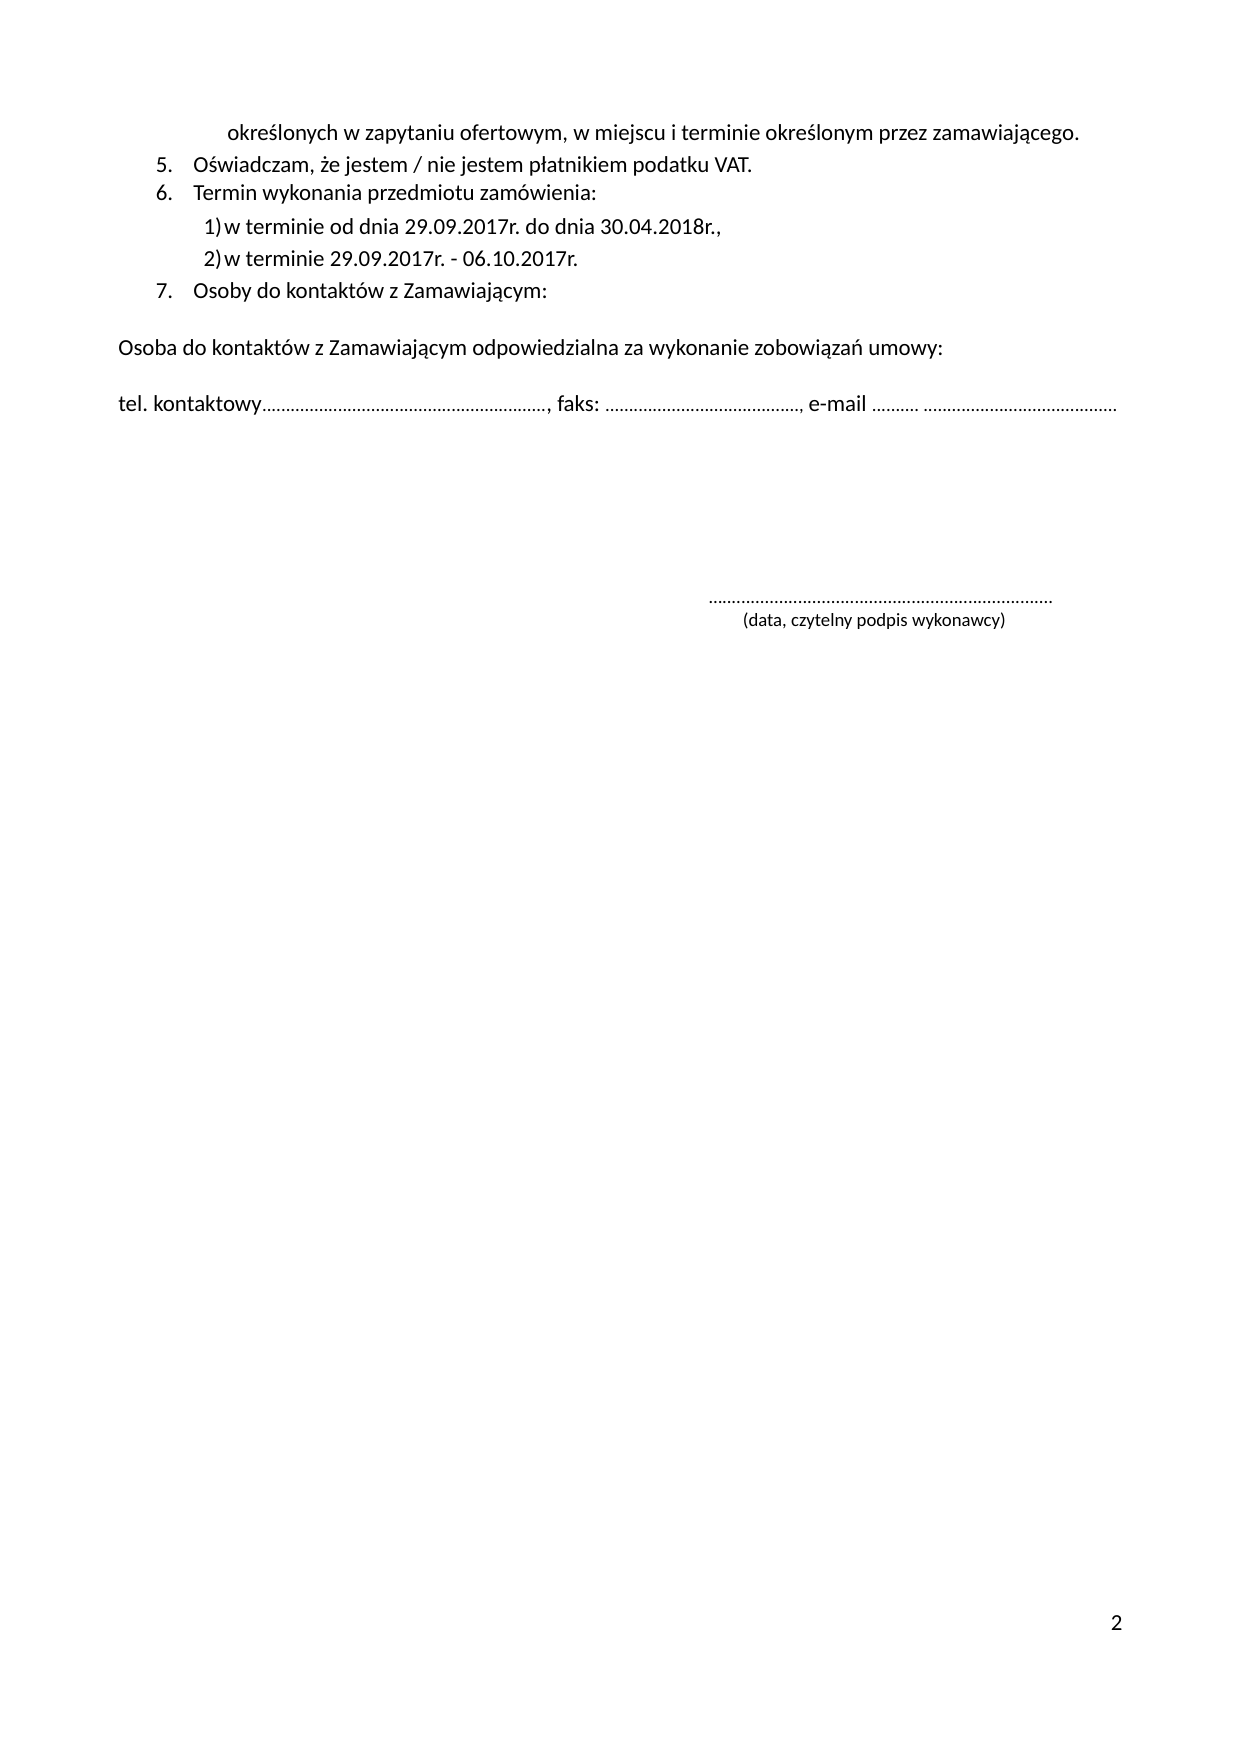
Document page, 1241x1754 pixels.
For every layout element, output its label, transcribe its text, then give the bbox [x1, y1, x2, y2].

list w terminie od dnia 29.09.2017r. do dnia 30.04.2018r., [203, 212, 1122, 240]
list określonych w zapytaniu ofertowym, w miejscu i terminie określonym przez zamawiającego. [195, 118, 1122, 146]
list Termin wykonania przedmiotu zamówienia: [156, 178, 1122, 206]
text Osoba do kontaktów z Zamawiającym odpowiedzialna za wykonanie zobowiązań umowy: [118, 333, 1122, 361]
list Oświadczam, że jestem / nie jestem płatnikiem podatku VAT. [156, 150, 1122, 178]
text tel. kontaktowy............................................................, faks: ........................................., e-mail .......... ......................................... [118, 389, 1122, 417]
list w terminie 29.09.2017r. - 06.10.2017r. [203, 244, 1122, 272]
text (data, czytelny podpis wykonawcy) [709, 608, 1122, 631]
text …...................................................................... [709, 585, 1122, 608]
list Osoby do kontaktów z Zamawiającym: [156, 277, 1122, 305]
